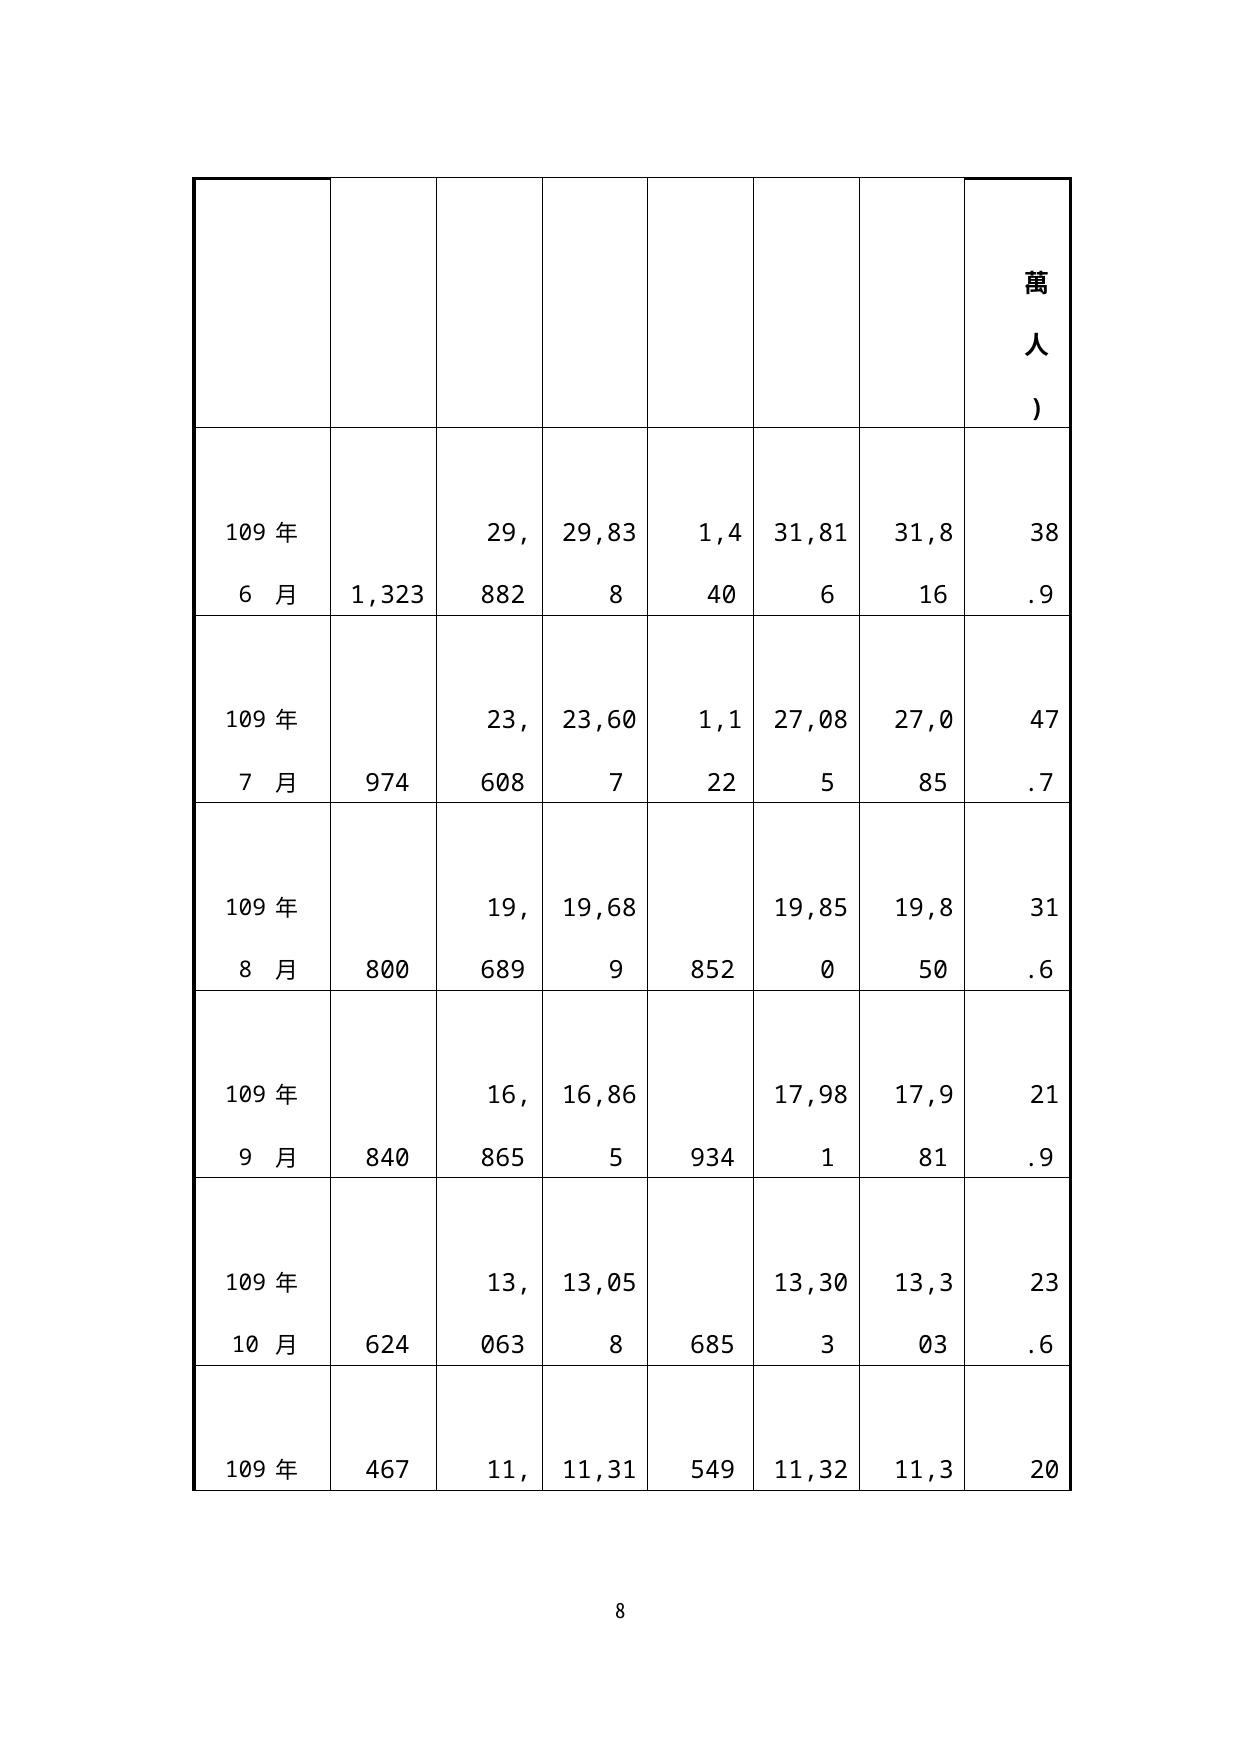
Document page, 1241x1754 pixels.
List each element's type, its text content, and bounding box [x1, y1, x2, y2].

table_cell 27,085 [860, 616, 964, 802]
table_cell 13,303 [860, 1178, 964, 1365]
table_cell 16,865 [543, 991, 647, 1177]
table_cell [331, 178, 436, 427]
table_cell 467 [331, 1366, 436, 1490]
table_cell 11,31 [543, 1366, 647, 1490]
table_cell 29,838 [543, 428, 647, 615]
table_cell 109年10月 [196, 1178, 330, 1365]
table_cell [860, 178, 964, 427]
table_cell 19,850 [754, 803, 859, 990]
table_cell 11, [437, 1366, 542, 1490]
table_cell 20 [965, 1366, 1069, 1490]
table_cell 19,689 [543, 803, 647, 990]
table_cell 16,865 [437, 991, 542, 1177]
table_cell [648, 178, 753, 427]
table_cell 11,32 [754, 1366, 859, 1490]
table_cell 31,816 [754, 428, 859, 615]
table_cell 934 [648, 991, 753, 1177]
table_cell 23,608 [437, 616, 542, 802]
table_cell 1,122 [648, 616, 753, 802]
table_cell 1,440 [648, 428, 753, 615]
table_cell 11,3 [860, 1366, 964, 1490]
table_cell 109年 7月 [196, 616, 330, 802]
table_cell 13,063 [437, 1178, 542, 1365]
table_cell 840 [331, 991, 436, 1177]
table_cell 109年 9月 [196, 991, 330, 1177]
table_cell [437, 178, 542, 427]
table_cell 29,882 [437, 428, 542, 615]
table_cell 31,816 [860, 428, 964, 615]
table_cell 21.9 [965, 991, 1069, 1177]
table_cell 31.6 [965, 803, 1069, 990]
table_cell [543, 178, 647, 427]
table_cell 17,981 [754, 991, 859, 1177]
table_cell 109年 8月 [196, 803, 330, 990]
table_cell 19,689 [437, 803, 542, 990]
table_cell [754, 178, 859, 427]
table_cell 109年 6月 [196, 428, 330, 615]
table_cell 800 [331, 803, 436, 990]
table_cell 1,323 [331, 428, 436, 615]
table_cell 974 [331, 616, 436, 802]
table_cell 624 [331, 1178, 436, 1365]
table_cell 109年 [196, 1366, 330, 1490]
table_cell 38.9 [965, 428, 1069, 615]
table_cell 23,607 [543, 616, 647, 802]
table_header 萬人) [965, 180, 1069, 427]
table_cell 19,850 [860, 803, 964, 990]
table_cell 27,085 [754, 616, 859, 802]
table_cell 852 [648, 803, 753, 990]
table_header [196, 180, 330, 427]
table_cell 13,058 [543, 1178, 647, 1365]
table_cell 13,303 [754, 1178, 859, 1365]
table_cell 685 [648, 1178, 753, 1365]
table_cell 23.6 [965, 1178, 1069, 1365]
table_cell 17,981 [860, 991, 964, 1177]
table_cell 549 [648, 1366, 753, 1490]
table_cell 47.7 [965, 616, 1069, 802]
